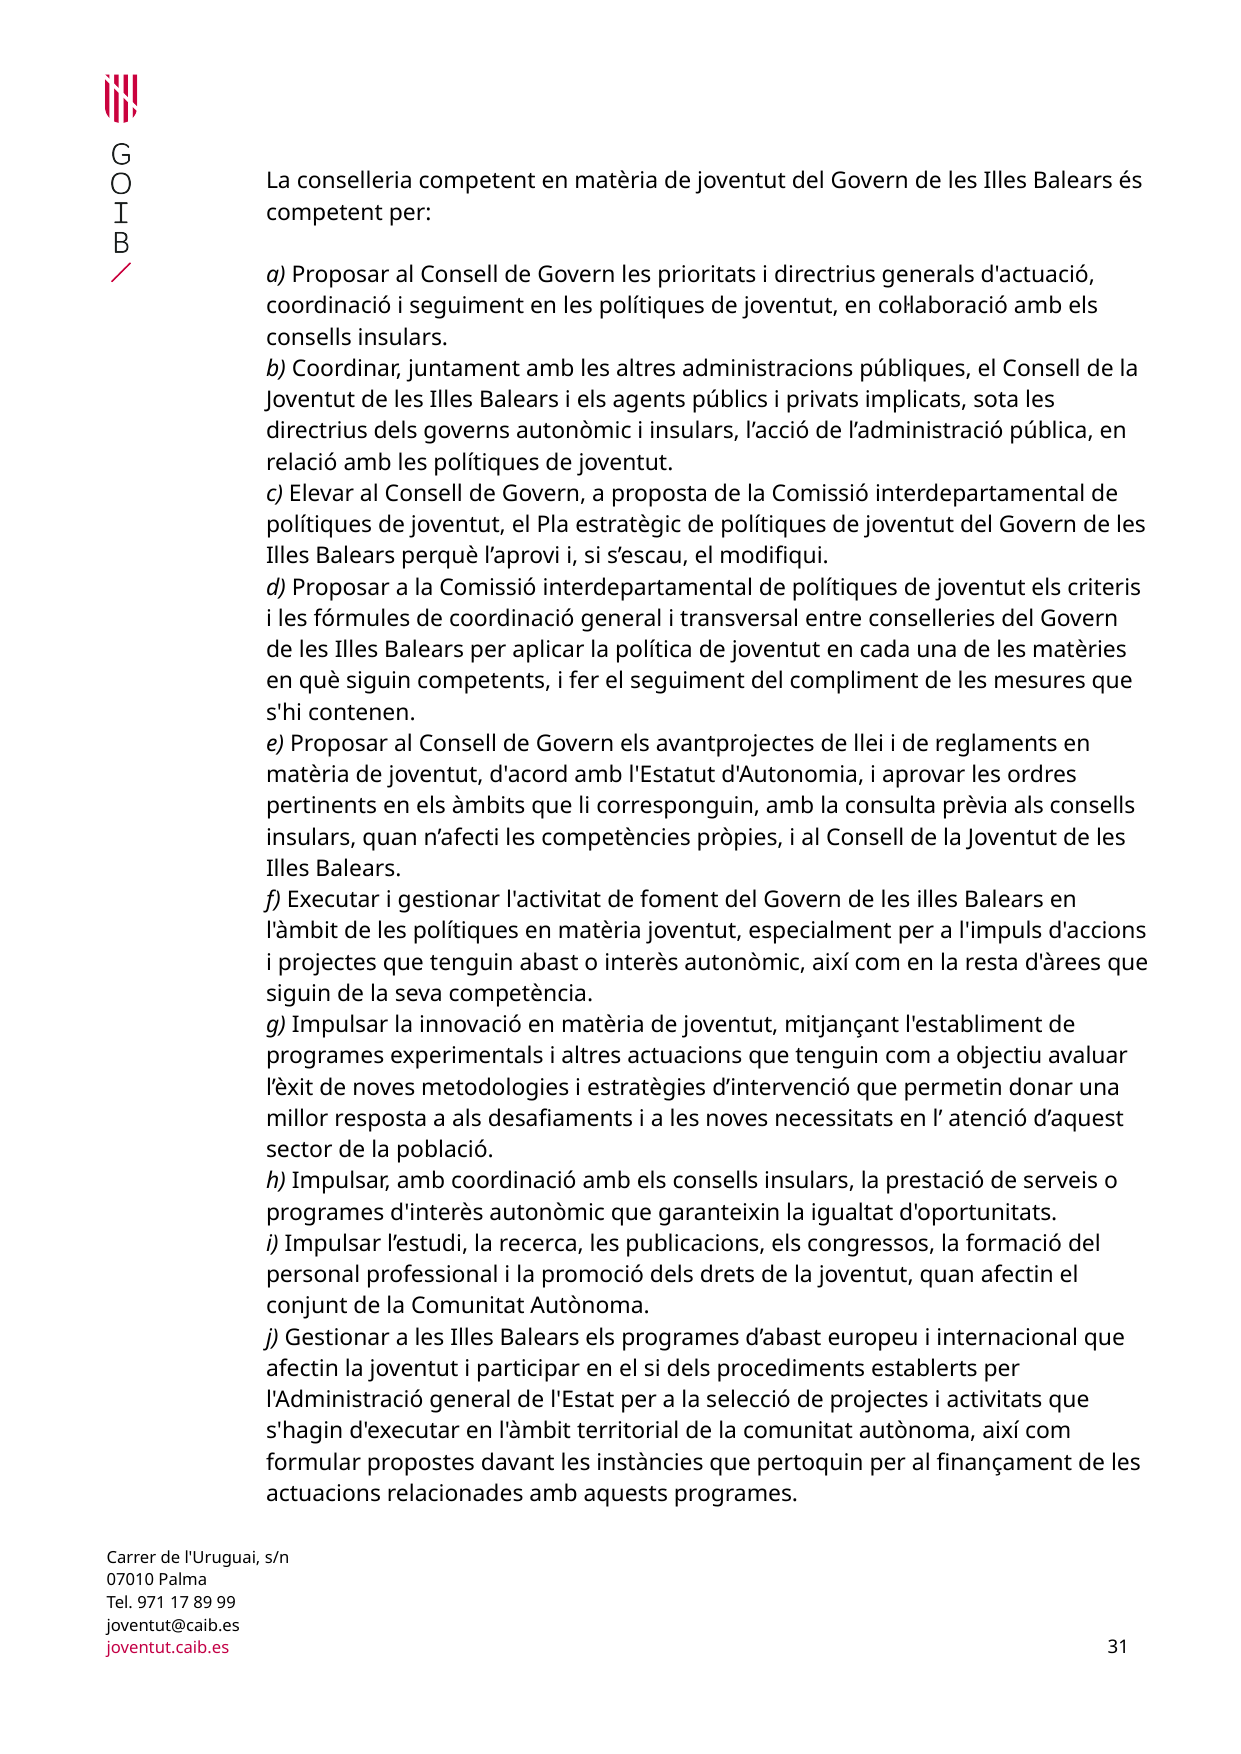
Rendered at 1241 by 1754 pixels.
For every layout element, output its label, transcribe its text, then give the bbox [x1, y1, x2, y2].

text f) Executar i gestionar l'activitat de foment del Govern de les illes Balears en l'àmbit de les polítiques en matèria joventut, especialment per a l'impuls d'accions i projectes que tenguin abast o interès autonòmic, així com en la resta d'àrees que siguin de la seva competència. [266, 883, 1152, 1008]
picture [76, 51, 166, 313]
text c) Elevar al Consell de Govern, a proposta de la Comissió interdepartamental de polítiques de joventut, el Pla estratègic de polítiques de joventut del Govern de les Illes Balears perquè l’aprovi i, si s’escau, el modifiqui. [266, 477, 1152, 570]
text La conselleria competent en matèria de joventut del Govern de les Illes Balears és competent per: [266, 164, 1152, 227]
text i) Impulsar l’estudi, la recerca, les publicacions, els congressos, la formació del personal professional i la promoció dels drets de la joventut, quan afectin el conjunt de la Comunitat Autònoma. [266, 1227, 1152, 1320]
text h) Impulsar, amb coordinació amb els consells insulars, la prestació de serveis o programes d'interès autonòmic que garanteixin la igualtat d'oportunitats. [266, 1164, 1152, 1227]
text b) Coordinar, juntament amb les altres administracions públiques, el Consell de la Joventut de les Illes Balears i els agents públics i privats implicats, sota les directrius dels governs autonòmic i insulars, l’acció de l’administració pública, en relació amb les polítiques de joventut. [266, 352, 1152, 477]
text j) Gestionar a les Illes Balears els programes d’abast europeu i internacional que afectin la joventut i participar en el si dels procediments establerts per l'Administració general de l'Estat per a la selecció de projectes i activitats que s'hagin d'executar en l'àmbit territorial de la comunitat autònoma, així com formular propostes davant les instàncies que pertoquin per al finançament de les actuacions relacionades amb aquests programes. [266, 1320, 1152, 1508]
text a) Proposar al Consell de Govern les prioritats i directrius generals d'actuació, coordinació i seguiment en les polítiques de joventut, en col·laboració amb els consells insulars. [266, 258, 1152, 352]
text g) Impulsar la innovació en matèria de joventut, mitjançant l'establiment de programes experimentals i altres actuacions que tenguin com a objectiu avaluar l’èxit de noves metodologies i estratègies d’intervenció que permetin donar una millor resposta a als desafiaments i a les noves necessitats en l’ atenció d’aquest sector de la població. [266, 1008, 1152, 1164]
text d) Proposar a la Comissió interdepartamental de polítiques de joventut els criteris i les fórmules de coordinació general i transversal entre conselleries del Govern de les Illes Balears per aplicar la política de joventut en cada una de les matèries en què siguin competents, i fer el seguiment del compliment de les mesures que s'hi contenen. [266, 570, 1152, 727]
text e) Proposar al Consell de Govern els avantprojectes de llei i de reglaments en matèria de joventut, d'acord amb l'Estatut d'Autonomia, i aprovar les ordres pertinents en els àmbits que li corresponguin, amb la consulta prèvia als consells insulars, quan n’afecti les competències pròpies, i al Consell de la Joventut de les Illes Balears. [266, 727, 1152, 883]
